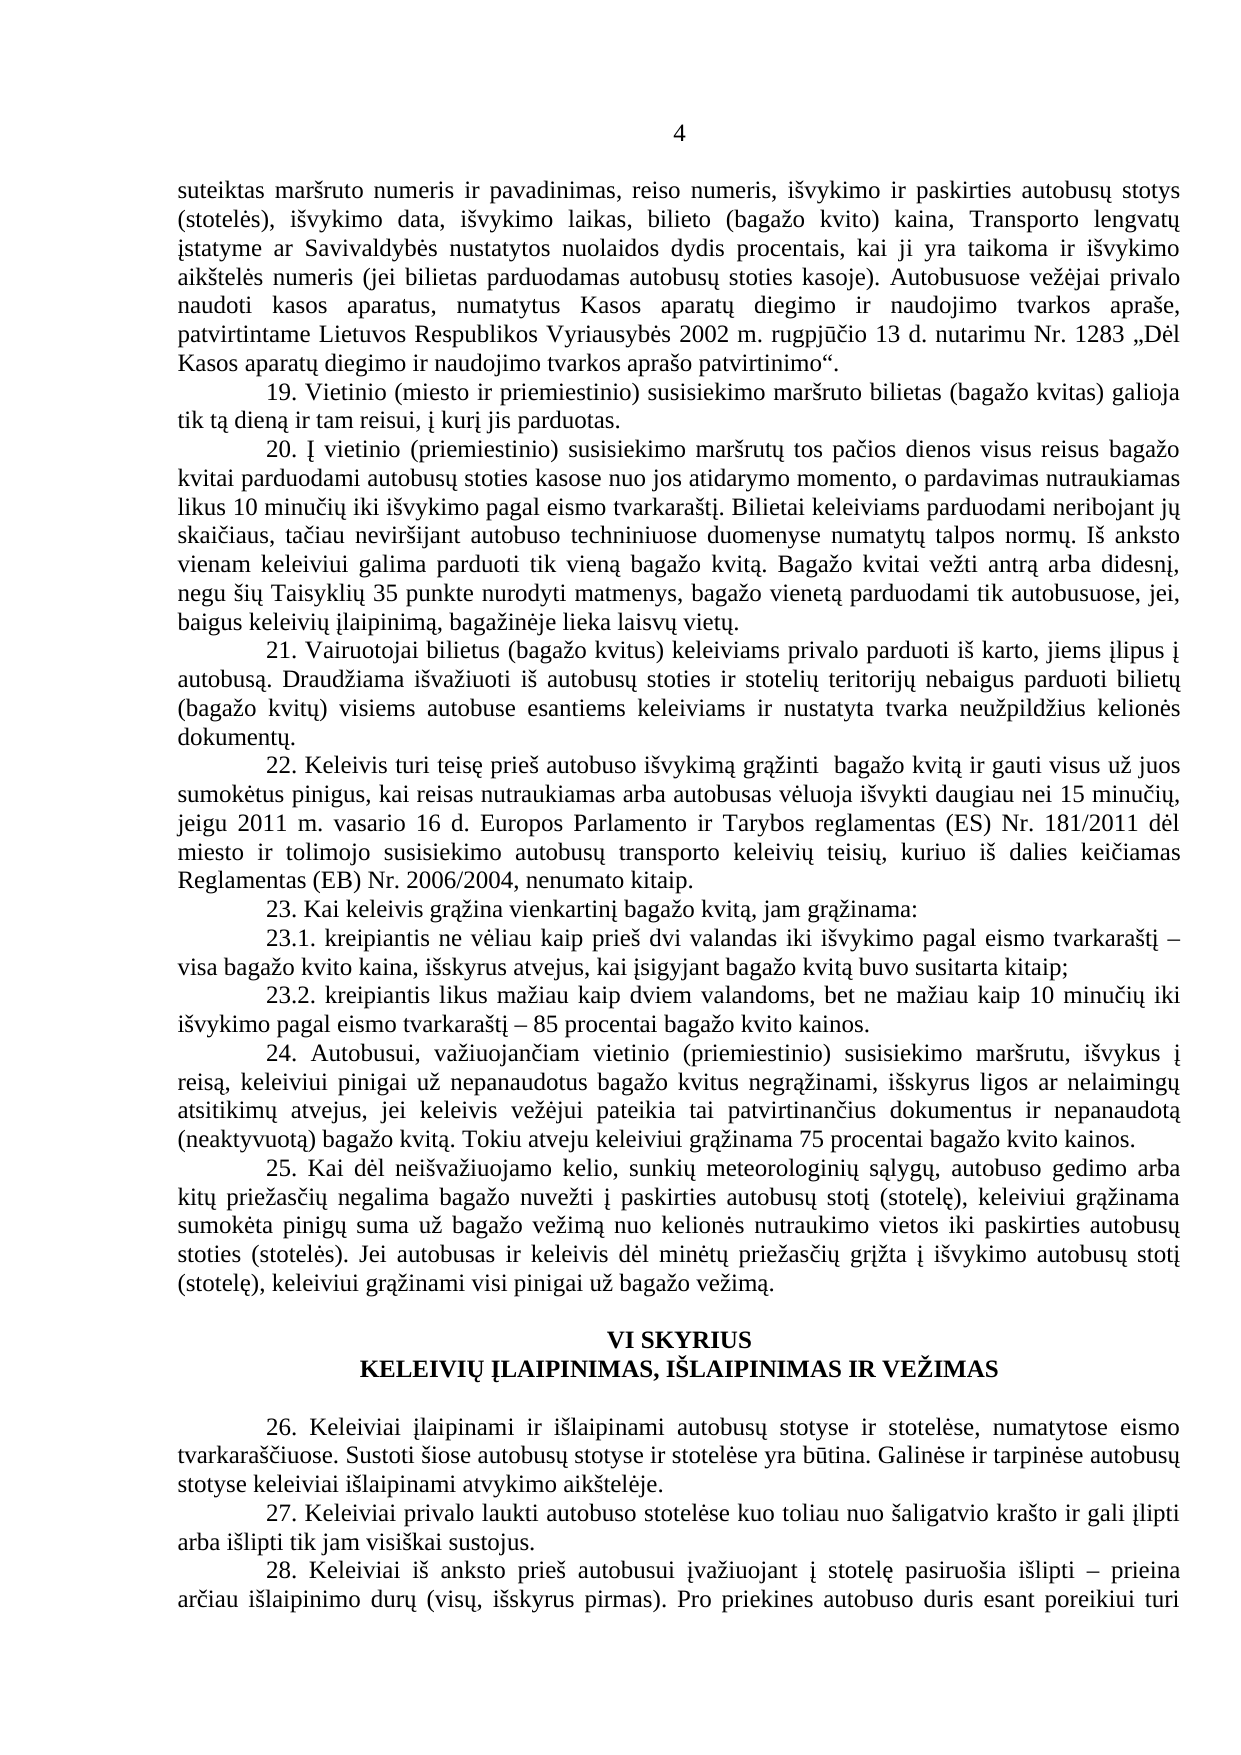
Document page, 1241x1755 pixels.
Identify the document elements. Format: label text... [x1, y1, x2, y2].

text VI SKYRIUS [177, 1326, 1181, 1354]
text 26. Keleiviai įlaipinami ir išlaipinami autobusų stotyse ir stotelėse, numatytose eismo tvarkaraščiuose. Sustoti šiose autobusų stotyse ir stotelėse yra būtina. Galinėse ir tarpinėse autobusų stotyse keleiviai išlaipinami atvykimo aikštelėje. [177, 1412, 1181, 1498]
text 19. Vietinio (miesto ir priemiestinio) susisiekimo maršruto bilietas (bagažo kvitas) galioja tik tą dieną ir tam reisui, į kurį jis parduotas. [177, 377, 1181, 434]
text 23.2. kreipiantis likus mažiau kaip dviem valandoms, bet ne mažiau kaip 10 minučių iki išvykimo pagal eismo tvarkaraštį – 85 procentai bagažo kvito kainos. [177, 981, 1181, 1038]
text 28. Keleiviai iš anksto prieš autobusui įvažiuojant į stotelę pasiruošia išlipti – prieina arčiau išlaipinimo durų (visų, išskyrus pirmas). Pro priekines autobuso duris esant poreikiui turi [177, 1556, 1181, 1613]
text 27. Keleiviai privalo laukti autobuso stotelėse kuo toliau nuo šaligatvio krašto ir gali įlipti arba išlipti tik jam visiškai sustojus. [177, 1498, 1181, 1556]
text 23. Kai keleivis grąžina vienkartinį bagažo kvitą, jam grąžinama: [177, 894, 1181, 923]
text 22. Keleivis turi teisę prieš autobuso išvykimą grąžinti bagažo kvitą ir gauti visus už juos sumokėtus pinigus, kai reisas nutraukiamas arba autobusas vėluoja išvykti daugiau nei 15 minučių, jeigu 2011 m. vasario 16 d. Europos Parlamento ir Tarybos reglamentas (ES) Nr. 181/2011 dėl miesto ir tolimojo susisiekimo autobusų transporto keleivių teisių, kuriuo iš dalies keičiamas Reglamentas (EB) Nr. 2006/2004, nenumato kitaip. [177, 751, 1181, 894]
text suteiktas maršruto numeris ir pavadinimas, reiso numeris, išvykimo ir paskirties autobusų stotys (stotelės), išvykimo data, išvykimo laikas, bilieto (bagažo kvito) kaina, Transporto lengvatų įstatyme ar Savivaldybės nustatytos nuolaidos dydis procentais, kai ji yra taikoma ir išvykimo aikštelės numeris (jei bilietas parduodamas autobusų stoties kasoje). Autobusuose vežėjai privalo naudoti kasos aparatus, numatytus Kasos aparatų diegimo ir naudojimo tvarkos apraše, patvirtintame Lietuvos Respublikos Vyriausybės 2002 m. rugpjūčio 13 d. nutarimu Nr. 1283 „Dėl Kasos aparatų diegimo ir naudojimo tvarkos aprašo patvirtinimo“. [177, 176, 1181, 377]
text 23.1. kreipiantis ne vėliau kaip prieš dvi valandas iki išvykimo pagal eismo tvarkaraštį – visa bagažo kvito kaina, išskyrus atvejus, kai įsigyjant bagažo kvitą buvo susitarta kitaip; [177, 923, 1181, 981]
text KELEIVIŲ ĮLAIPINIMAS, IŠLAIPINIMAS IR VEŽIMAS [177, 1354, 1181, 1383]
text 25. Kai dėl neišvažiuojamo kelio, sunkių meteorologinių sąlygų, autobuso gedimo arba kitų priežasčių negalima bagažo nuvežti į paskirties autobusų stotį (stotelę), keleiviui grąžinama sumokėta pinigų suma už bagažo vežimą nuo kelionės nutraukimo vietos iki paskirties autobusų stoties (stotelės). Jei autobusas ir keleivis dėl minėtų priežasčių grįžta į išvykimo autobusų stotį (stotelę), keleiviui grąžinami visi pinigai už bagažo vežimą. [177, 1153, 1181, 1297]
text 24. Autobusui, važiuojančiam vietinio (priemiestinio) susisiekimo maršrutu, išvykus į reisą, keleiviui pinigai už nepanaudotus bagažo kvitus negrąžinami, išskyrus ligos ar nelaimingų atsitikimų atvejus, jei keleivis vežėjui pateikia tai patvirtinančius dokumentus ir nepanaudotą (neaktyvuotą) bagažo kvitą. Tokiu atveju keleiviui grąžinama 75 procentai bagažo kvito kainos. [177, 1038, 1181, 1153]
text 21. Vairuotojai bilietus (bagažo kvitus) keleiviams privalo parduoti iš karto, jiems įlipus į autobusą. Draudžiama išvažiuoti iš autobusų stoties ir stotelių teritorijų nebaigus parduoti bilietų (bagažo kvitų) visiems autobuse esantiems keleiviams ir nustatyta tvarka neužpildžius kelionės dokumentų. [177, 636, 1181, 751]
text 20. Į vietinio (priemiestinio) susisiekimo maršrutų tos pačios dienos visus reisus bagažo kvitai parduodami autobusų stoties kasose nuo jos atidarymo momento, o pardavimas nutraukiamas likus 10 minučių iki išvykimo pagal eismo tvarkaraštį. Bilietai keleiviams parduodami neribojant jų skaičiaus, tačiau neviršijant autobuso techniniuose duomenyse numatytų talpos normų. Iš anksto vienam keleiviui galima parduoti tik vieną bagažo kvitą. Bagažo kvitai vežti antrą arba didesnį, negu šių Taisyklių 35 punkte nurodyti matmenys, bagažo vienetą parduodami tik autobusuose, jei, baigus keleivių įlaipinimą, bagažinėje lieka laisvų vietų. [177, 434, 1181, 636]
